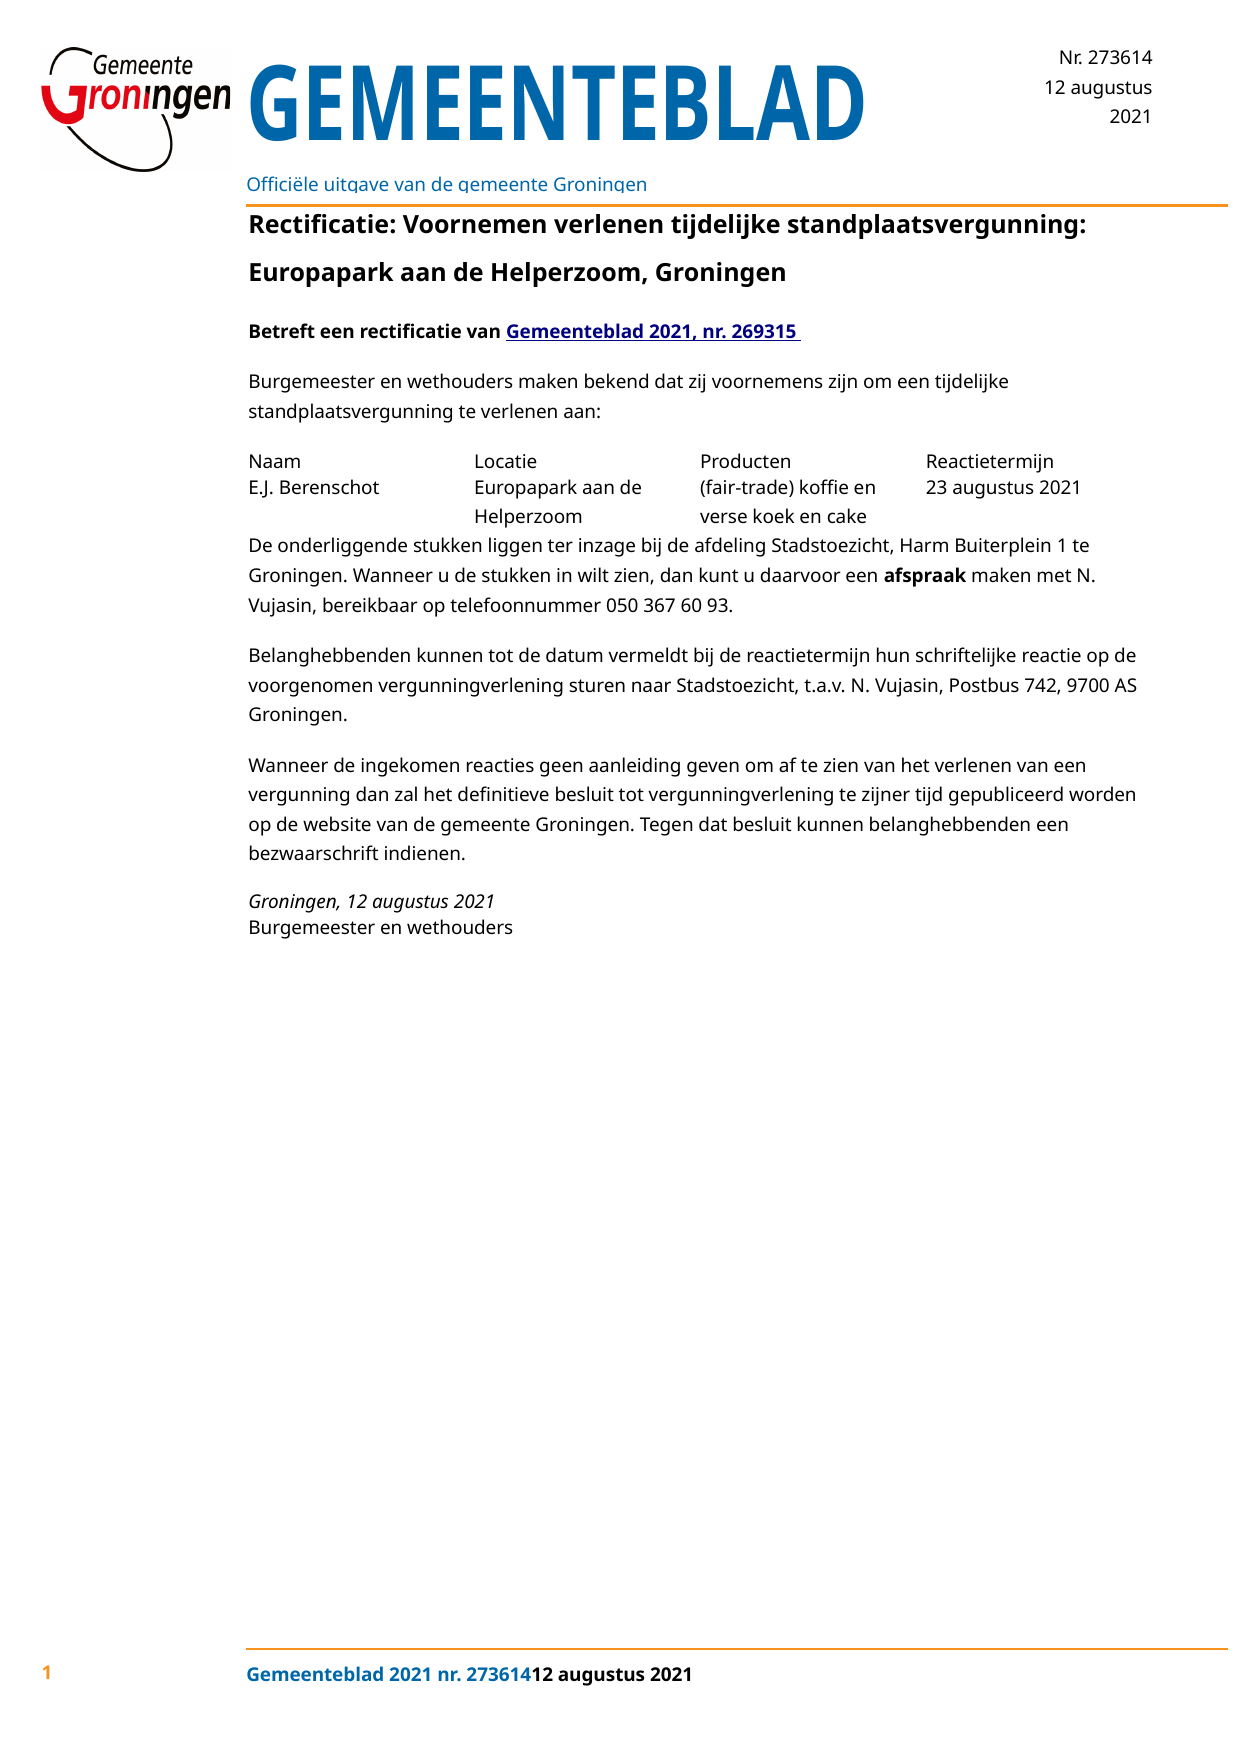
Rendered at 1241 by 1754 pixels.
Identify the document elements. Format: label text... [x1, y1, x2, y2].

table_cell (fair-trade) koffie en verse koek en cake [700, 474, 926, 529]
table_cell E.J. Berenschot [248, 474, 474, 529]
text Rectificatie: Voornemen verlenen tijdelijke standplaatsvergunning: Europapark aan de Helperzoom, Groningen [248, 207, 1152, 288]
text Belanghebbenden kunnen tot de datum vermeldt bij de reactietermijn hun schriftelijke reactie op de voorgenomen vergunningverlening sturen naar Stadstoezicht, t.a.v. N. Vujasin, Postbus 742, 9700 AS Groningen. [248, 642, 1152, 727]
table_header Reactietermijn [926, 449, 1152, 474]
text De onderliggende stukken liggen ter inzage bij de afdeling Stadstoezicht, Harm Buiterplein 1 te Groningen. Wanneer u de stukken in wilt zien, dan kunt u daarvoor een afspraak maken met N. Vujasin, bereikbaar op telefoonnummer 050 367 60 93. [248, 533, 1152, 618]
picture [41, 47, 231, 172]
table_cell 23 augustus 2021 [926, 474, 1152, 529]
table_header Locatie [474, 449, 700, 474]
text Wanneer de ingekomen reacties geen aanleiding geven om af te zien van het verlenen van een vergunning dan zal het definitieve besluit tot vergunningverlening te zijner tijd gepubliceerd worden op de website van de gemeente Groningen. Tegen dat besluit kunnen belanghebbenden een bezwaarschrift indienen. [248, 752, 1152, 866]
text Betreft een rectificatie van Gemeenteblad 2021, nr. 269315 [248, 318, 1152, 344]
table_header Producten [700, 449, 926, 474]
table_cell Europapark aan de Helperzoom [474, 474, 700, 529]
text Groningen, 12 augustus 2021 [248, 888, 1152, 914]
text Burgemeester en wethouders maken bekend dat zij voornemens zijn om een tijdelijke standplaatsvergunning te verlenen aan: [248, 368, 1152, 424]
table_header Naam [248, 449, 474, 474]
text Burgemeester en wethouders [248, 914, 1152, 940]
